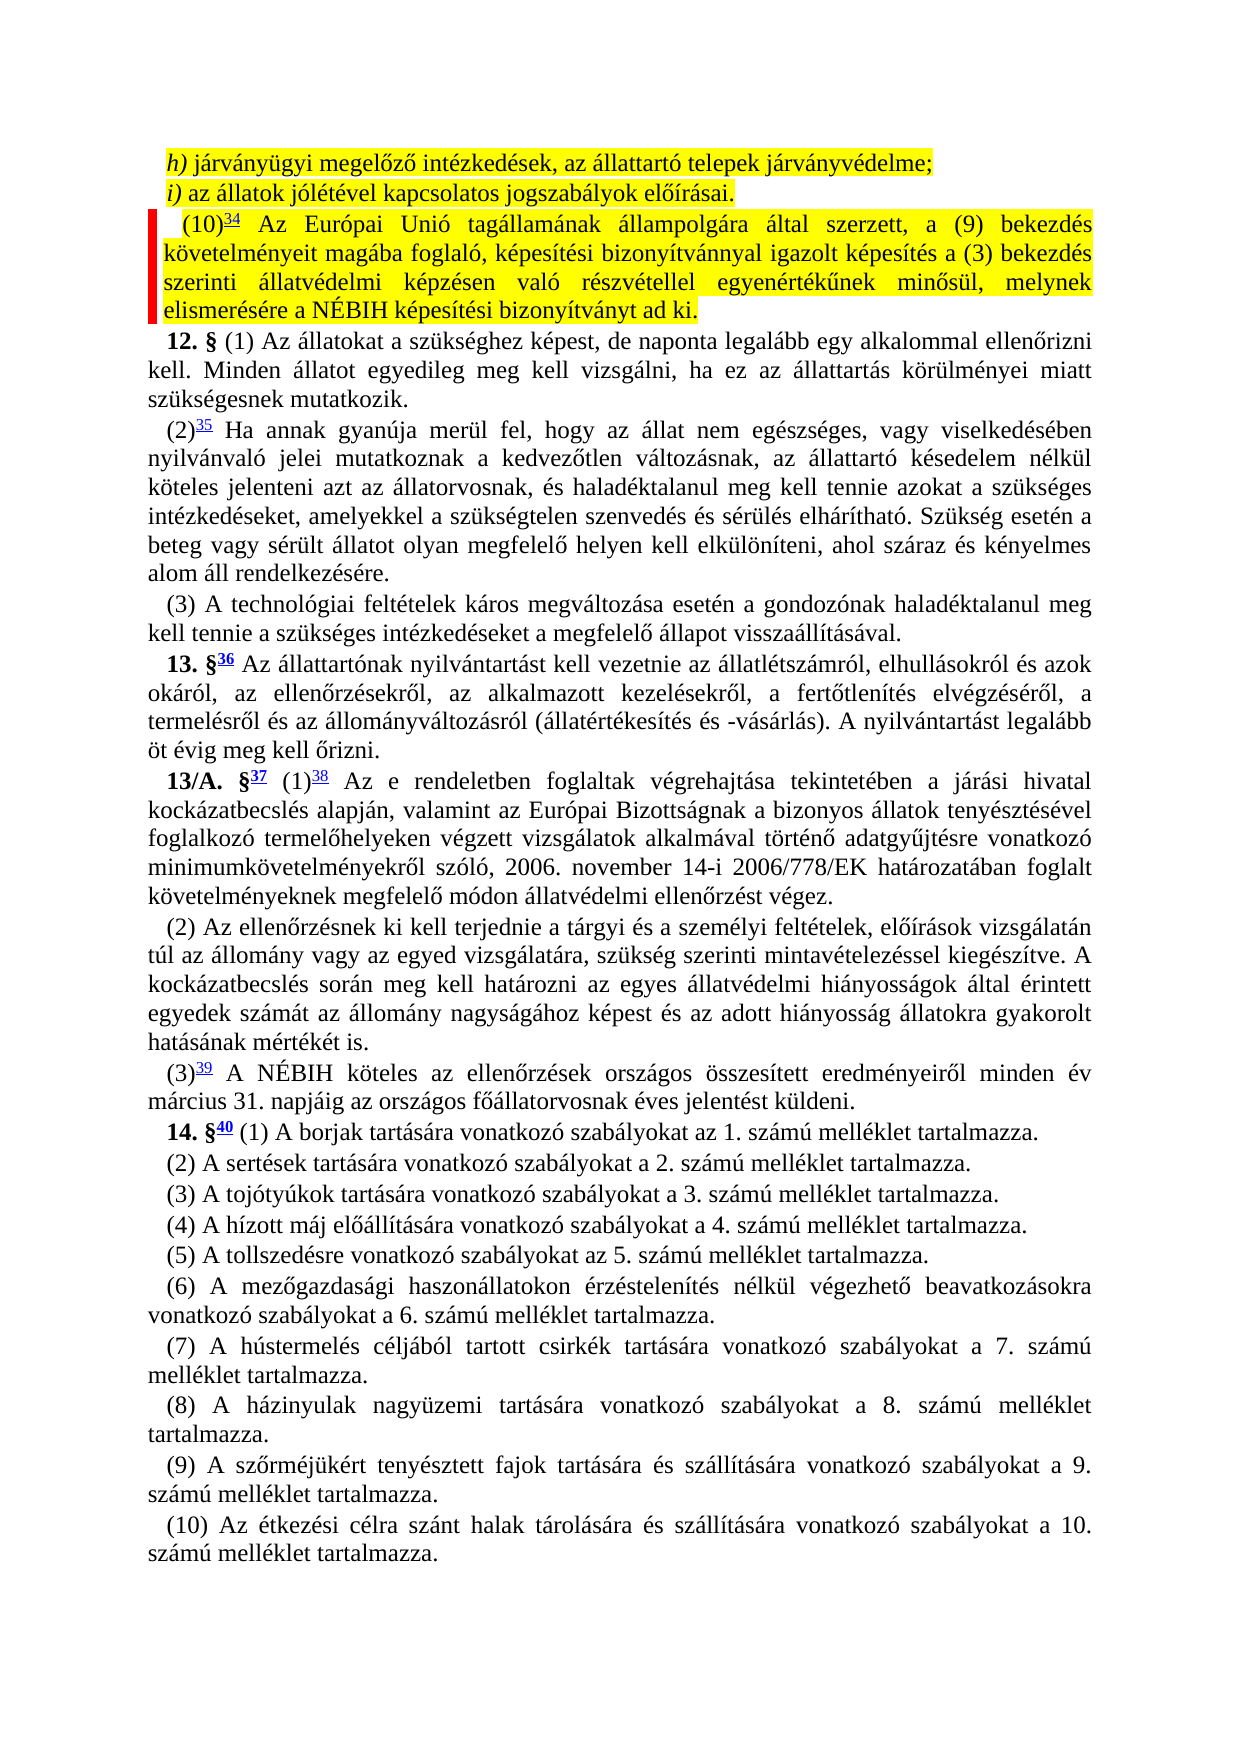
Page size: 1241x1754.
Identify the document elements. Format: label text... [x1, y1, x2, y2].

text (3) A tojótyúkok tartására vonatkozó szabályokat a 3. számú melléklet tartalmazza. [148, 1179, 1093, 1208]
text (3)39 A NÉBIH köteles az ellenőrzések országos összesített eredményeiről minden év március 31. napjáig az országos főállatorvosnak éves jelentést küldeni. [148, 1058, 1093, 1115]
text (2)35 Ha annak gyanúja merül fel, hogy az állat nem egészséges, vagy viselkedésében nyilvánvaló jelei mutatkoznak a kedvezőtlen változásnak, az állattartó késedelem nélkül köteles jelenteni azt az állatorvosnak, és haladéktalanul meg kell tennie azokat a szükséges intézkedéseket, amelyekkel a szükségtelen szenvedés és sérülés elhárítható. Szükség esetén a beteg vagy sérült állatot olyan megfelelő helyen kell elkülöníteni, ahol száraz és kényelmes alom áll rendelkezésére. [148, 415, 1093, 587]
text (9) A szőrméjükért tenyésztett fajok tartására és szállítására vonatkozó szabályokat a 9. számú melléklet tartalmazza. [148, 1450, 1093, 1508]
text 14. §40 (1) A borjak tartására vonatkozó szabályokat az 1. számú melléklet tartalmazza. [148, 1117, 1093, 1146]
text (4) A hízott máj előállítására vonatkozó szabályokat a 4. számú melléklet tartalmazza. [148, 1210, 1093, 1238]
text 12. § (1) Az állatokat a szükséghez képest, de naponta legalább egy alkalommal ellenőrizni kell. Minden állatot egyedileg meg kell vizsgálni, ha ez az állattartás körülményei miatt szükségesnek mutatkozik. [148, 326, 1093, 413]
text 13/A. §37 (1)38 Az e rendeletben foglaltak végrehajtása tekintetében a járási hivatal kockázatbecslés alapján, valamint az Európai Bizottságnak a bizonyos állatok tenyésztésével foglalkozó termelőhelyeken végzett vizsgálatok alkalmával történő adatgyűjtésre vonatkozó minimumkövetelményekről szóló, 2006. november 14-i 2006/778/EK határozatában foglalt követelményeknek megfelelő módon állatvédelmi ellenőrzést végez. [148, 766, 1093, 910]
text (2) Az ellenőrzésnek ki kell terjednie a tárgyi és a személyi feltételek, előírások vizsgálatán túl az állomány vagy az egyed vizsgálatára, szükség szerinti mintavételezéssel kiegészítve. A kockázatbecslés során meg kell határozni az egyes állatvédelmi hiányosságok által érintett egyedek számát az állomány nagyságához képest és az adott hiányosság állatokra gyakorolt hatásának mértékét is. [148, 912, 1093, 1056]
text 13. §36 Az állattartónak nyilvántartást kell vezetnie az állatlétszámról, elhullásokról és azok okáról, az ellenőrzésekről, az alkalmazott kezelésekről, a fertőtlenítés elvégzéséről, a termelésről és az állományváltozásról (állatértékesítés és -vásárlás). A nyilvántartást legalább öt évig meg kell őrizni. [148, 649, 1093, 764]
text (7) A hústermelés céljából tartott csirkék tartására vonatkozó szabályokat a 7. számú melléklet tartalmazza. [148, 1331, 1093, 1388]
text (8) A házinyulak nagyüzemi tartására vonatkozó szabályokat a 8. számú melléklet tartalmazza. [148, 1391, 1093, 1448]
text (10)34 Az Európai Unió tagállamának állampolgára által szerzett, a (9) bekezdés követelményeit magába foglaló, képesítési bizonyítvánnyal igazolt képesítés a (3) bekezdés szerinti állatvédelmi képzésen való részvétellel egyenértékűnek minősül, melynek elismerésére a NÉBIH képesítési bizonyítványt ad ki. [157, 209, 1093, 324]
text (2) A sertések tartására vonatkozó szabályokat a 2. számú melléklet tartalmazza. [148, 1148, 1093, 1177]
text (10) Az étkezési célra szánt halak tárolására és szállítására vonatkozó szabályokat a 10. számú melléklet tartalmazza. [148, 1510, 1093, 1567]
text (5) A tollszedésre vonatkozó szabályokat az 5. számú melléklet tartalmazza. [148, 1241, 1093, 1269]
text (6) A mezőgazdasági haszonállatokon érzéstelenítés nélkül végezhető beavatkozásokra vonatkozó szabályokat a 6. számú melléklet tartalmazza. [148, 1271, 1093, 1329]
text i) az állatok jólétével kapcsolatos jogszabályok előírásai. [148, 178, 1093, 207]
text (3) A technológiai feltételek káros megváltozása esetén a gondozónak haladéktalanul meg kell tennie a szükséges intézkedéseket a megfelelő állapot visszaállításával. [148, 589, 1093, 647]
text h) járványügyi megelőző intézkedések, az állattartó telepek járványvédelme; [148, 148, 1093, 176]
